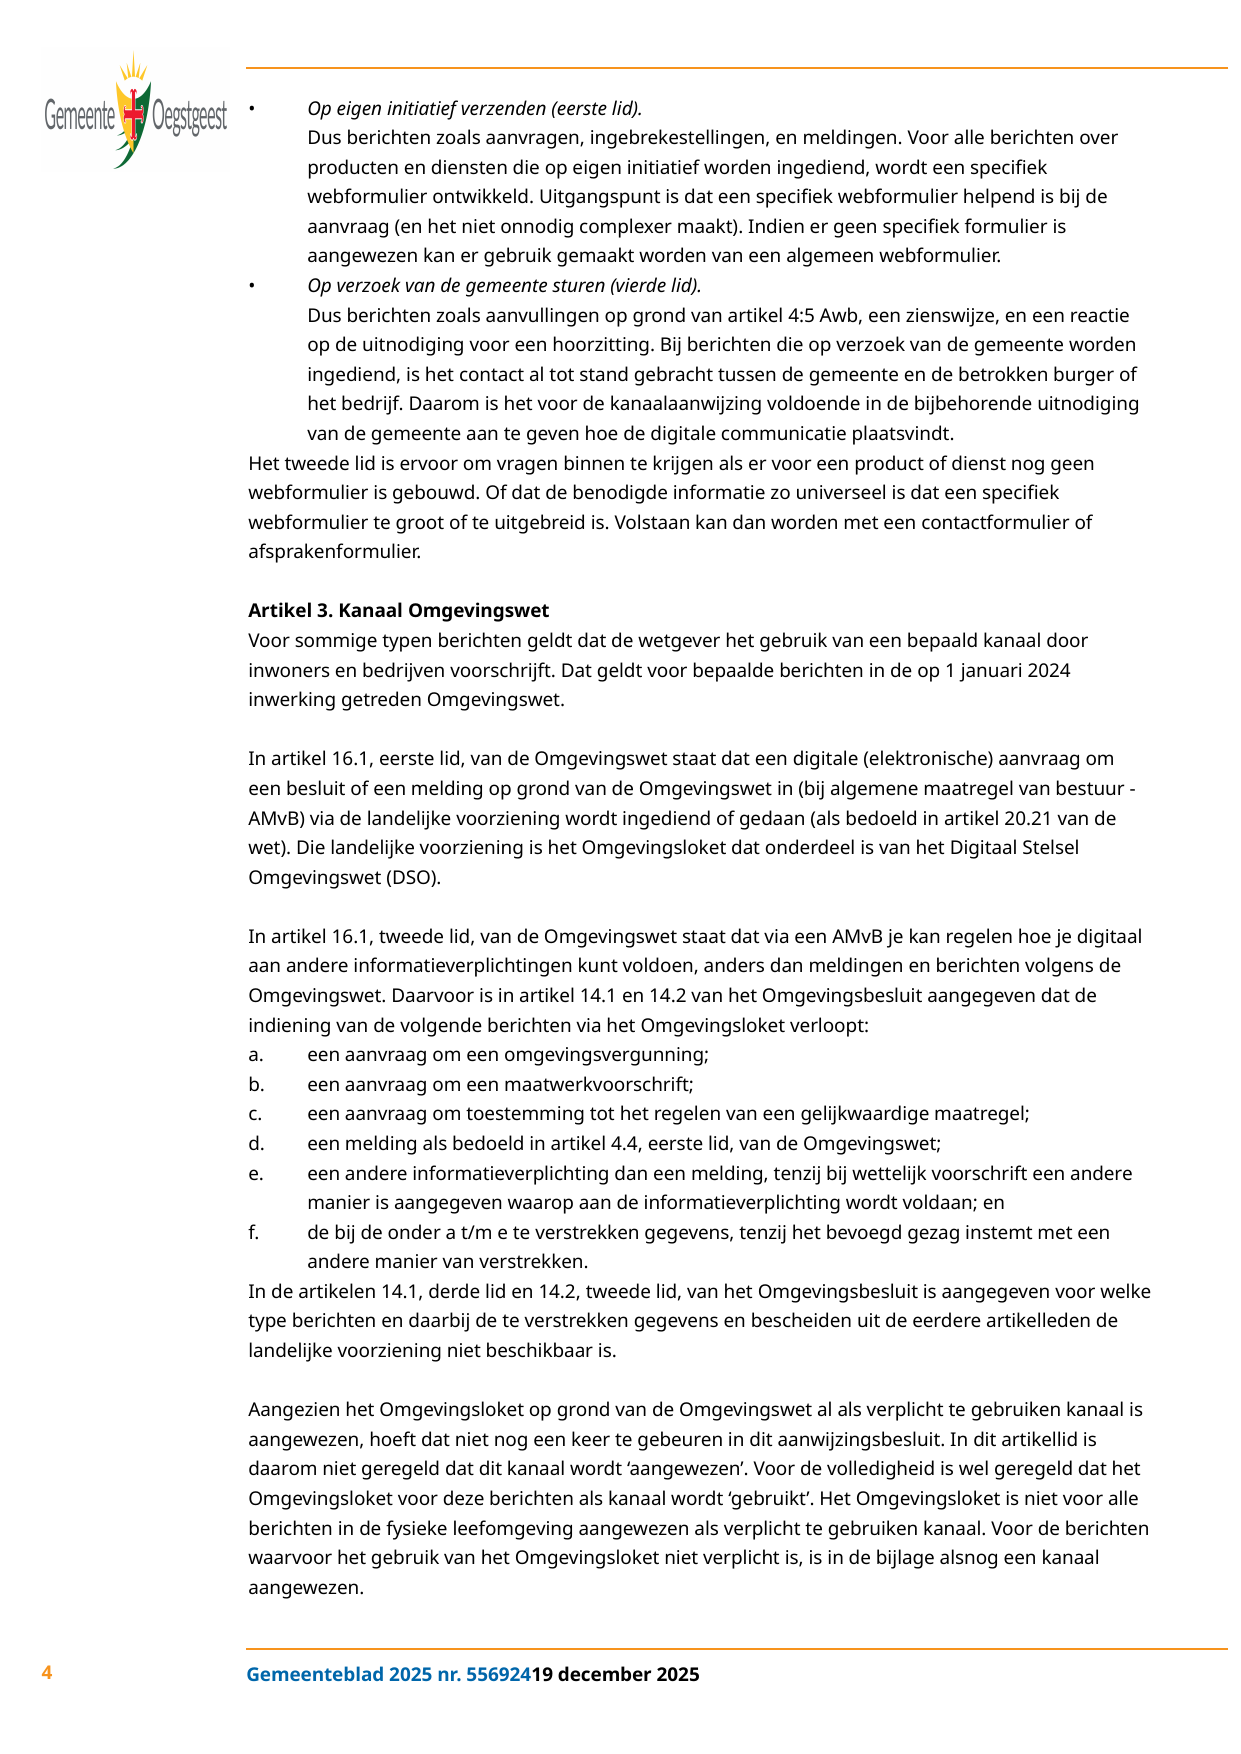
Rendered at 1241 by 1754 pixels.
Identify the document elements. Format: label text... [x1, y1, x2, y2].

list Dus berichten zoals aanvragen, ingebrekestellingen, en meldingen. Voor alle berichten over producten en diensten die op eigen initiatief worden ingediend, wordt een specifiek webformulier ontwikkeld. Uitgangspunt is dat een specifiek webformulier helpend is bij de aanvraag (en het niet onnodig complexer maakt). Indien er geen specifiek formulier is aangewezen kan er gebruik gemaakt worden van een algemeen webformulier. [248, 124, 1152, 268]
text In de artikelen 14.1, derde lid en 14.2, tweede lid, van het Omgevingsbesluit is aangegeven voor welke type berichten en daarbij de te verstrekken gegevens en bescheiden uit de eerdere artikelleden de landelijke voorziening niet beschikbaar is. [248, 1278, 1152, 1363]
list Op eigen initiatief verzenden (eerste lid). [248, 95, 1152, 121]
text In artikel 16.1, tweede lid, van de Omgevingswet staat dat via een AMvB je kan regelen hoe je digitaal aan andere informatieverplichtingen kunt voldoen, anders dan meldingen en berichten volgens de Omgevingswet. Daarvoor is in artikel 14.1 en 14.2 van het Omgevingsbesluit aangegeven dat de indiening van de volgende berichten via het Omgevingsloket verloopt: [248, 923, 1152, 1038]
list een aanvraag om toestemming tot het regelen van een gelijkwaardige maatregel; [248, 1101, 1152, 1126]
text Het tweede lid is ervoor om vragen binnen te krijgen als er voor een product of dienst nog geen webformulier is gebouwd. Of dat de benodigde informatie zo universeel is dat een specifiek webformulier te groot of te uitgebreid is. Volstaan kan dan worden met een contactformulier of afsprakenformulier. [248, 450, 1152, 564]
list de bij de onder a t/m e te verstrekken gegevens, tenzij het bevoegd gezag instemt met een andere manier van verstrekken. [248, 1219, 1152, 1274]
list een melding als bedoeld in artikel 4.4, eerste lid, van de Omgevingswet; [248, 1130, 1152, 1156]
text Voor sommige typen berichten geldt dat de wetgever het gebruik van een bepaald kanaal door inwoners en bedrijven voorschrijft. Dat geldt voor bepaalde berichten in de op 1 januari 2024 inwerking getreden Omgevingswet. [248, 627, 1152, 712]
list Op verzoek van de gemeente sturen (vierde lid). [248, 272, 1152, 298]
text In artikel 16.1, eerste lid, van de Omgevingswet staat dat een digitale (elektronische) aanvraag om een besluit of een melding op grond van de Omgevingswet in (bij algemene maatregel van bestuur - AMvB) via de landelijke voorziening wordt ingediend of gedaan (als bedoeld in artikel 20.21 van de wet). Die landelijke voorziening is het Omgevingsloket dat onderdeel is van het Digitaal Stelsel Omgevingswet (DSO). [248, 746, 1152, 890]
text Artikel 3. Kanaal Omgevingswet [248, 598, 1152, 623]
picture [41, 47, 231, 172]
text Aangezien het Omgevingsloket op grond van de Omgevingswet al als verplicht te gebruiken kanaal is aangewezen, hoeft dat niet nog een keer te gebeuren in dit aanwijzingsbesluit. In dit artikellid is daarom niet geregeld dat dit kanaal wordt ‘aangewezen’. Voor de volledigheid is wel geregeld dat het Omgevingsloket voor deze berichten als kanaal wordt ‘gebruikt’. Het Omgevingsloket is niet voor alle berichten in de fysieke leefomgeving aangewezen als verplicht te gebruiken kanaal. Voor de berichten waarvoor het gebruik van het Omgevingsloket niet verplicht is, is in de bijlage alsnog een kanaal aangewezen. [248, 1396, 1152, 1600]
list een andere informatieverplichting dan een melding, tenzij bij wettelijk voorschrift een andere manier is aangegeven waarop aan de informatieverplichting wordt voldaan; en [248, 1160, 1152, 1215]
list een aanvraag om een omgevingsvergunning; [248, 1041, 1152, 1067]
list een aanvraag om een maatwerkvoorschrift; [248, 1071, 1152, 1097]
list Dus berichten zoals aanvullingen op grond van artikel 4:5 Awb, een zienswijze, en een reactie op de uitnodiging voor een hoorzitting. Bij berichten die op verzoek van de gemeente worden ingediend, is het contact al tot stand gebracht tussen de gemeente en de betrokken burger of het bedrijf. Daarom is het voor de kanaalaanwijzing voldoende in de bijbehorende uitnodiging van de gemeente aan te geven hoe de digitale communicatie plaatsvindt. [248, 302, 1152, 446]
